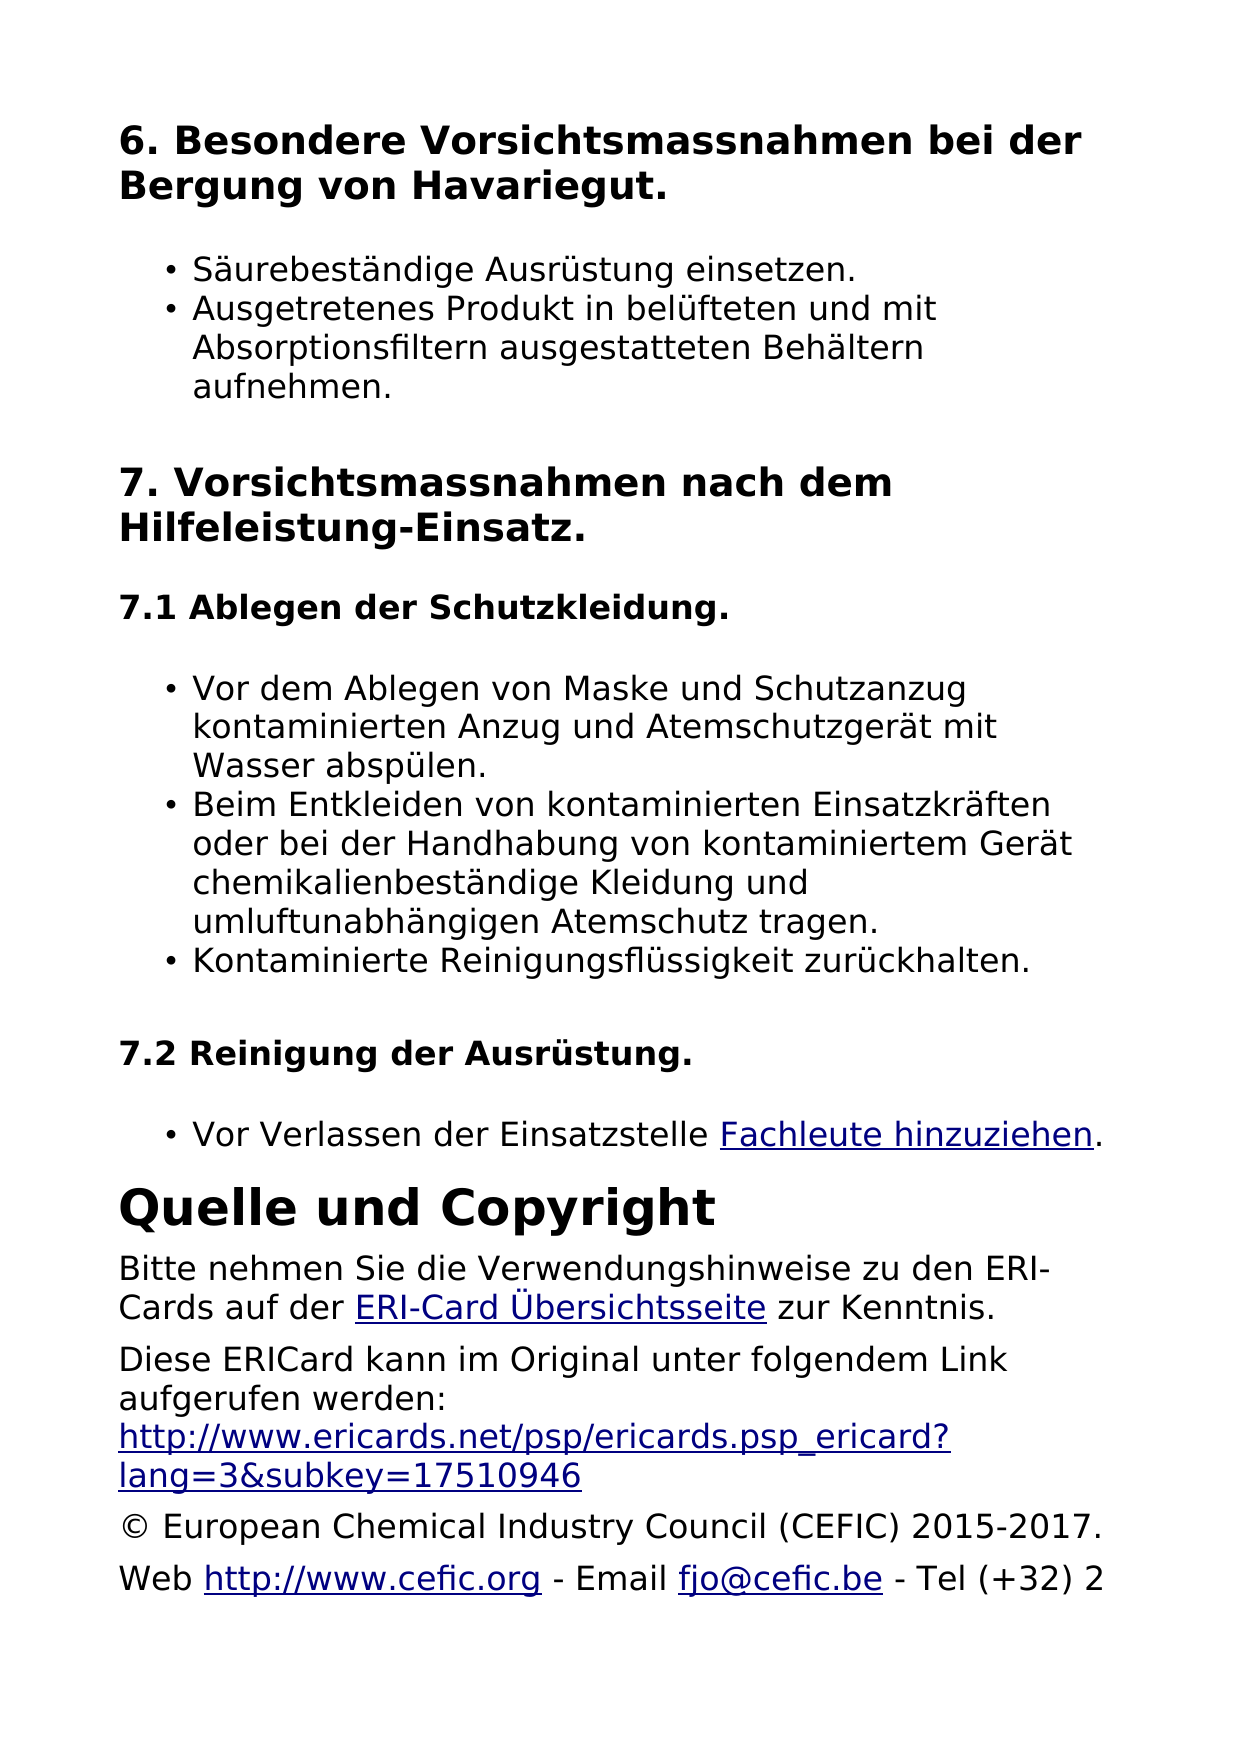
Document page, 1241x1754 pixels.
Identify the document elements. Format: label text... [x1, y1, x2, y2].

subtitle 7. Vorsichtsmassnahmen nach dem Hilfeleistung-Einsatz. [118, 460, 1122, 551]
subtitle 7.2 Reinigung der Ausrüstung. [118, 1034, 1122, 1073]
list Kontaminierte Reinigungsflüssigkeit zurückhalten. [177, 941, 1122, 980]
subtitle 6. Besondere Vorsichtsmassnahmen bei der Bergung von Havariegut. [118, 118, 1122, 208]
list Beim Entkleiden von kontaminierten Einsatzkräften oder bei der Handhabung von kontaminiertem Gerät chemikalienbeständige Kleidung und umluftunabhängigen Atemschutz tragen. [177, 786, 1122, 941]
subtitle 7.1 Ablegen der Schutzkleidung. [118, 588, 1122, 627]
text Web http://www.cefic.org - Email fjo@cefic.be - Tel (+32) 2 [118, 1559, 1122, 1598]
list Vor dem Ablegen von Maske und Schutzanzug kontaminierten Anzug und Atemschutzgerät mit Wasser abspülen. [177, 669, 1122, 786]
list Vor Verlassen der Einsatzstelle Fachleute hinzuziehen. [177, 1115, 1122, 1154]
subtitle Quelle und Copyright [118, 1179, 1122, 1237]
text © European Chemical Industry Council (CEFIC) 2015-2017. [118, 1508, 1122, 1547]
text Bitte nehmen Sie die Verwendungshinweise zu den ERI-Cards auf der ERI-Card Übersichtsseite zur Kenntnis. [118, 1250, 1122, 1328]
list Ausgetretenes Produkt in belüfteten und mit Absorptionsfiltern ausgestatteten Behältern aufnehmen. [177, 289, 1122, 406]
text Diese ERICard kann im Original unter folgendem Link aufgerufen werden: http://www.ericards.net/psp/ericards.psp_ericard?lang=3&subkey=17510946 [118, 1340, 1122, 1496]
list Säurebeständige Ausrüstung einsetzen. [177, 251, 1122, 289]
